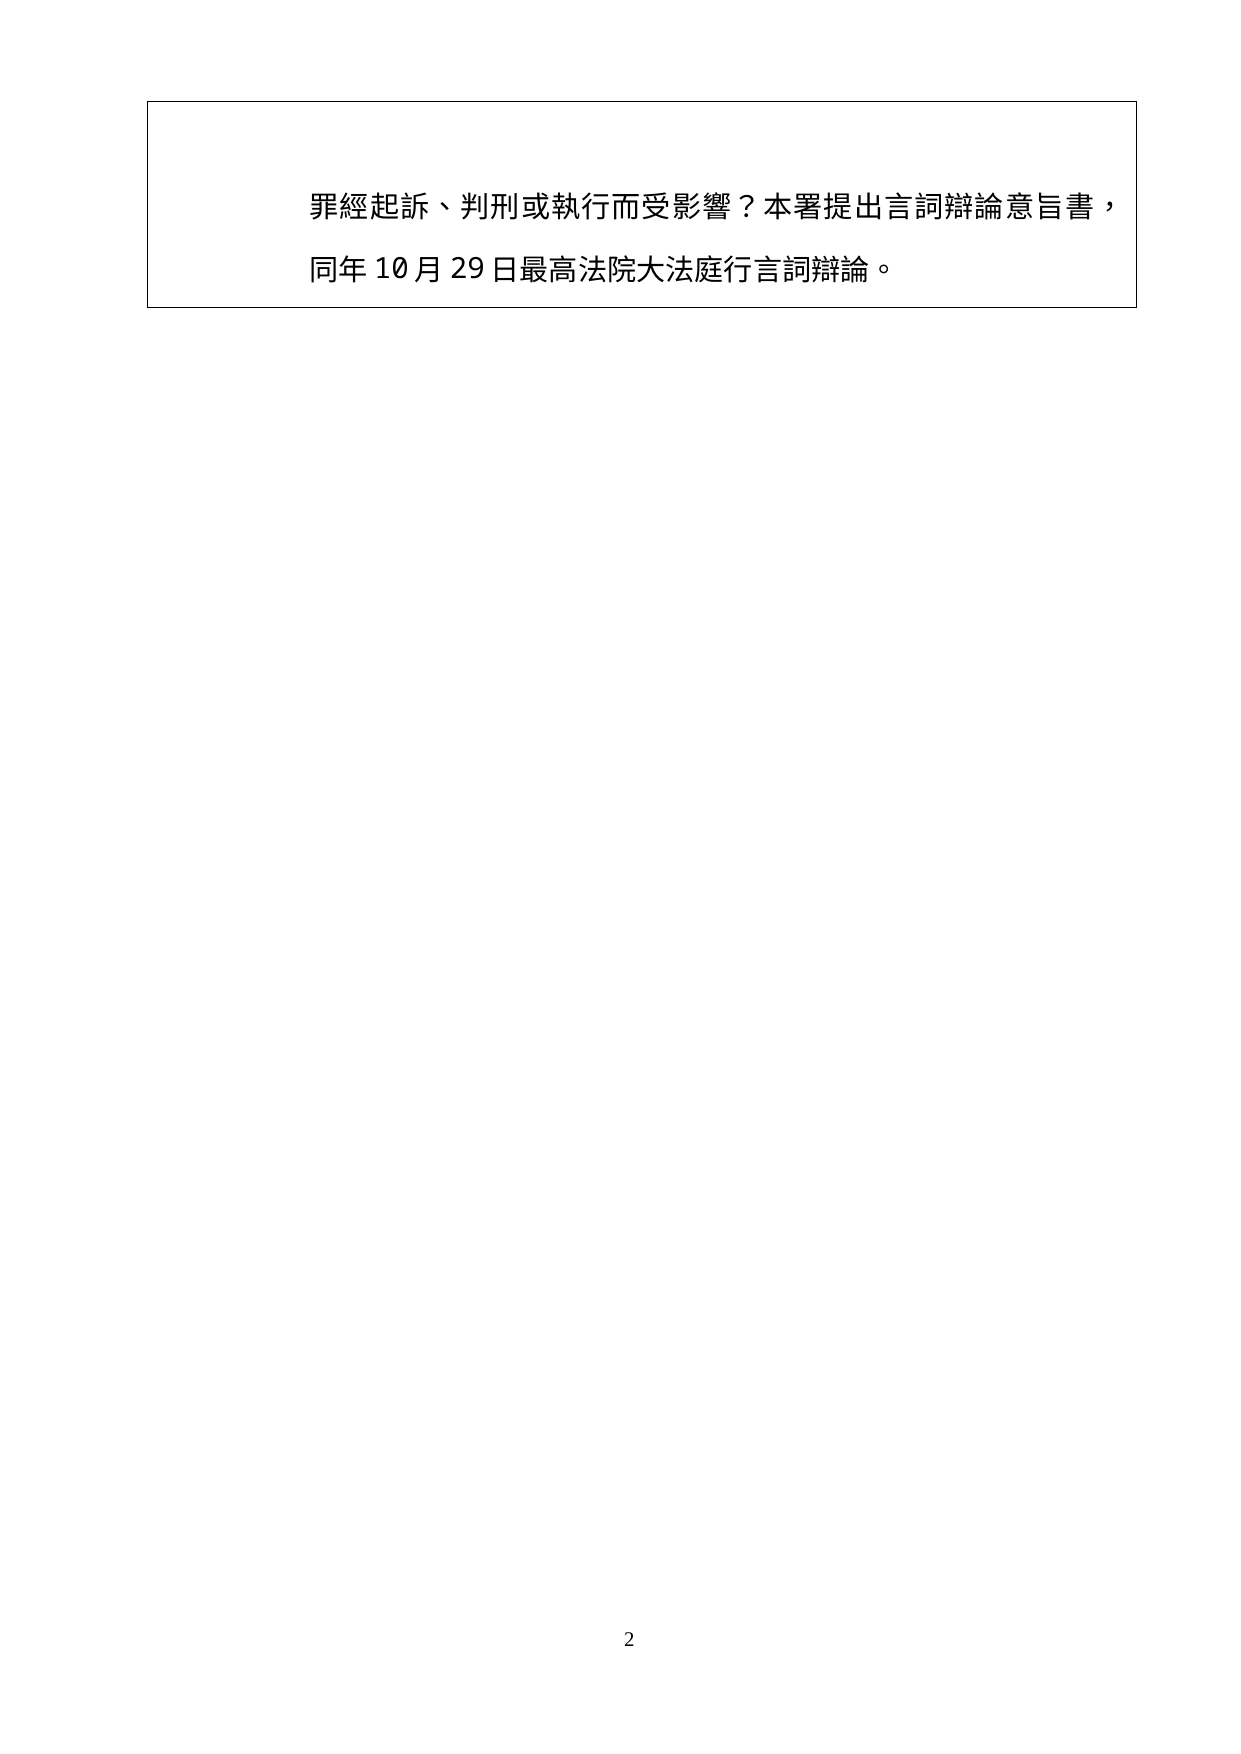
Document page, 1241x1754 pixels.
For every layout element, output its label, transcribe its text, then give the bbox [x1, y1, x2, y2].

table_cell 罪經起訴、判刑或執行而受影響？本署提出言詞辯論意旨書，同年10月29日最高法院大法庭行言詞辯論。 [148, 102, 1136, 307]
